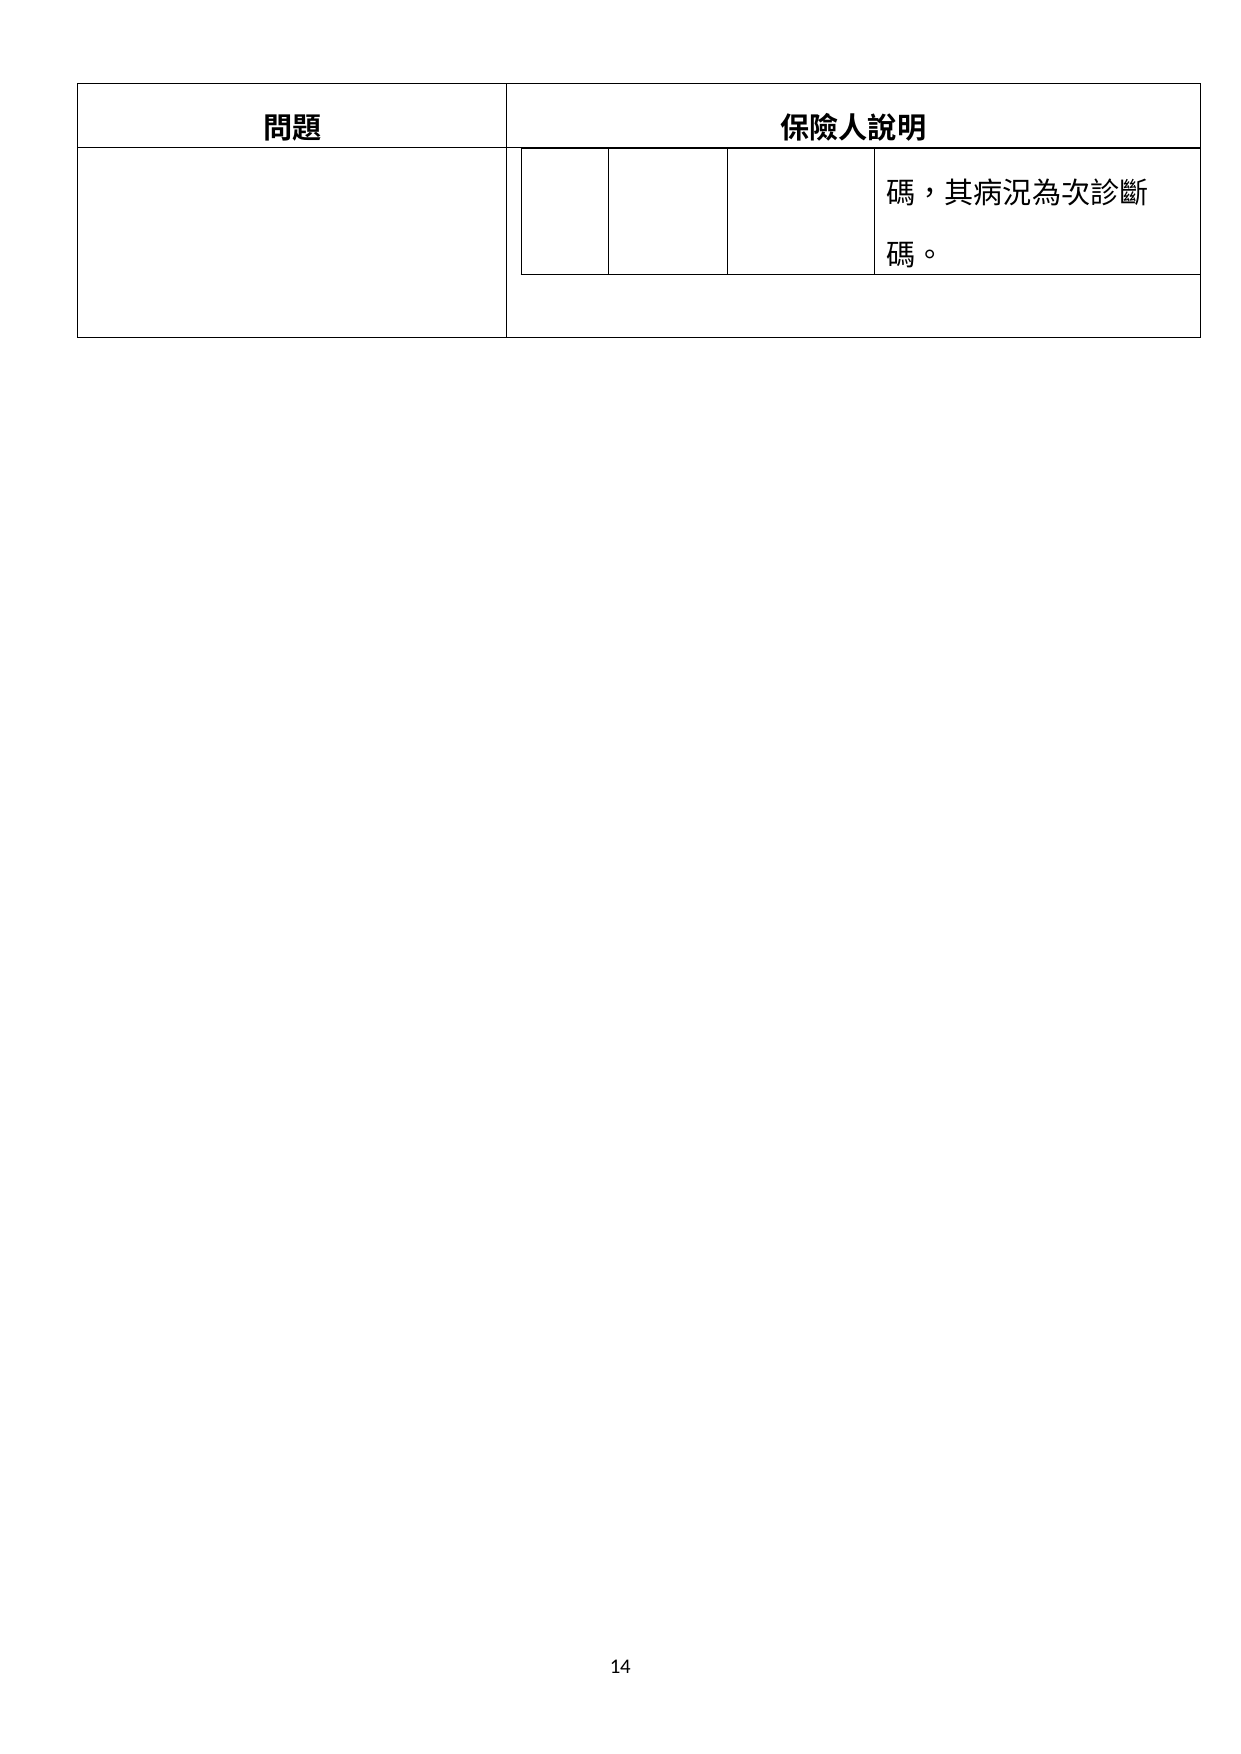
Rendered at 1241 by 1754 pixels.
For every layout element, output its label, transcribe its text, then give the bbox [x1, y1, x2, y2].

table_cell [48, 147, 77, 337]
table_cell [78, 148, 506, 337]
table_cell [728, 149, 874, 274]
table_cell [609, 149, 727, 274]
table_cell 碼，其病況為次診斷碼。 [875, 149, 1200, 274]
table_header 問題 [78, 84, 506, 147]
table_header [48, 83, 77, 147]
table_cell [507, 148, 1200, 337]
table_header 保險人說明 [507, 84, 1200, 147]
table_cell [522, 149, 608, 274]
